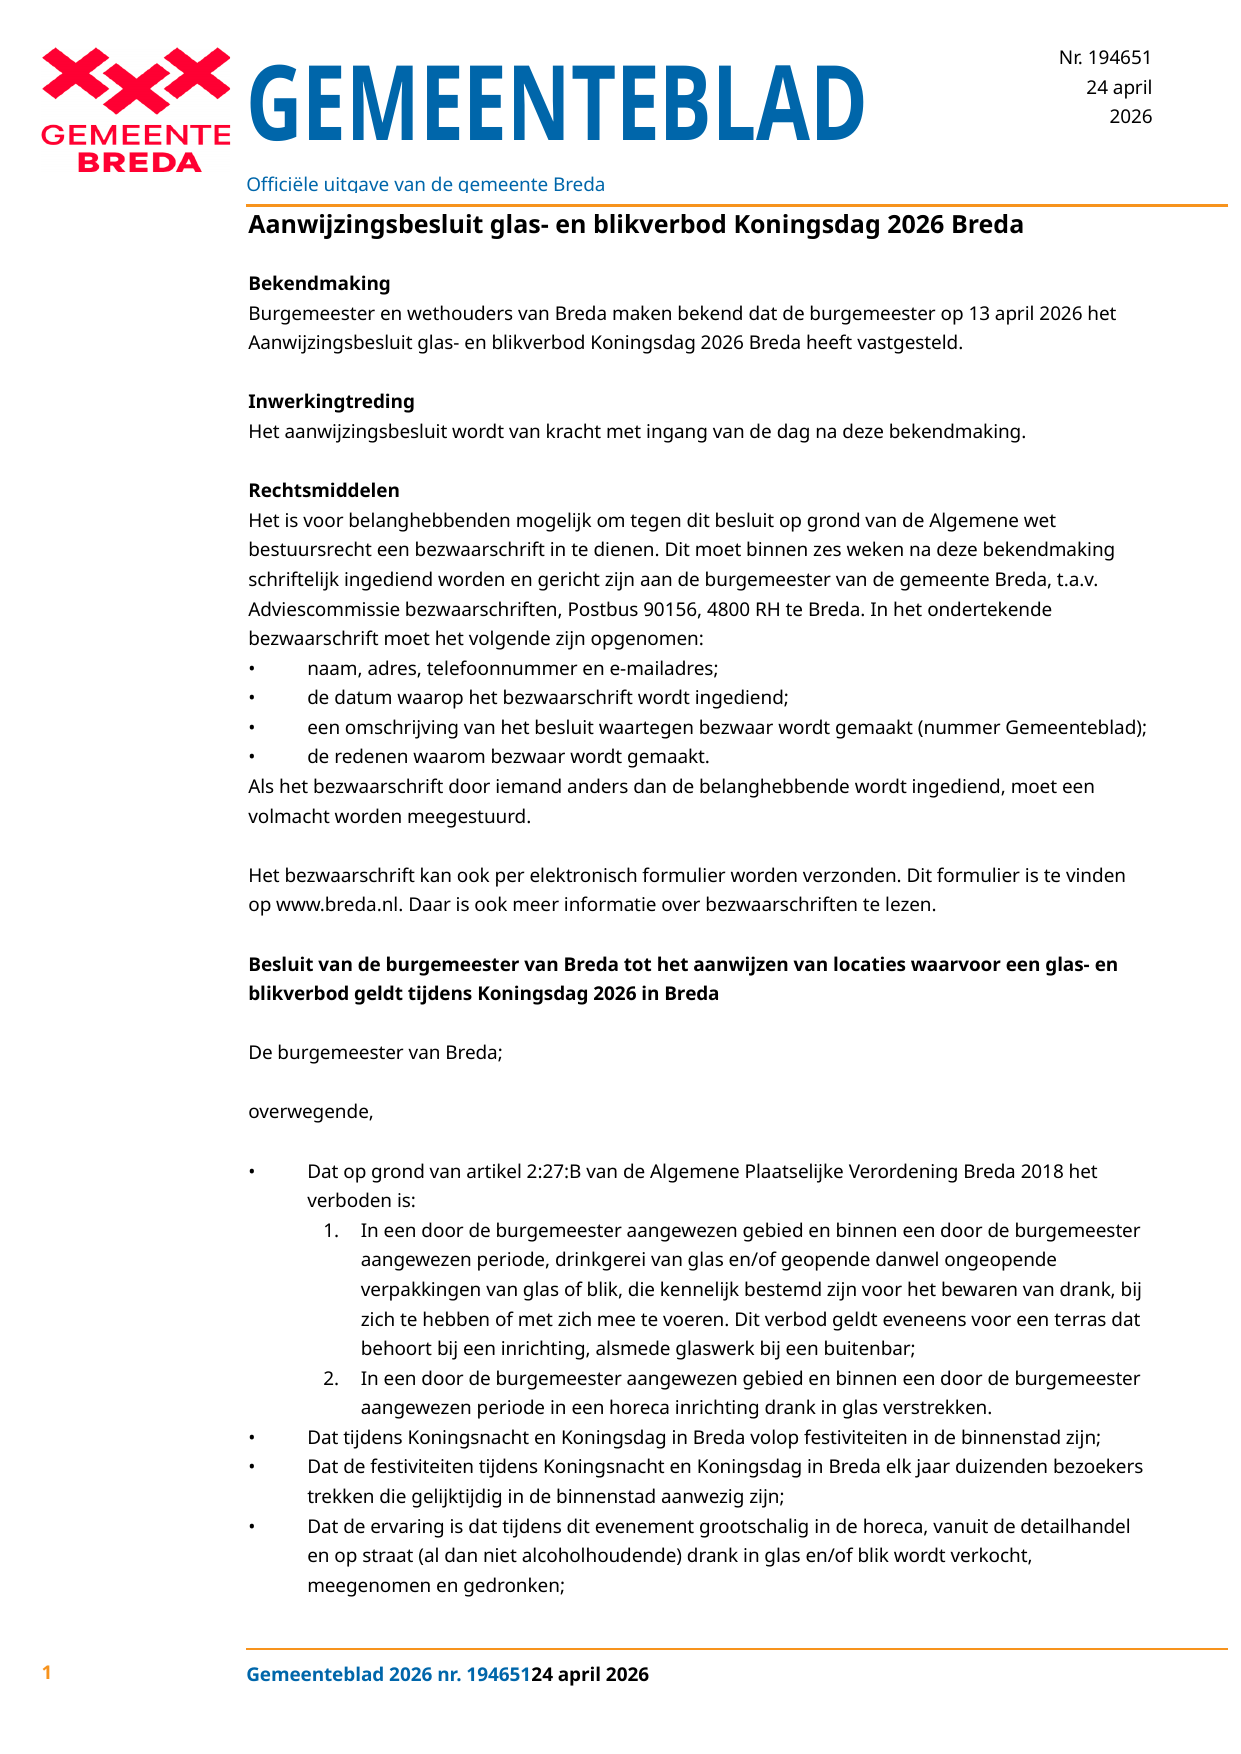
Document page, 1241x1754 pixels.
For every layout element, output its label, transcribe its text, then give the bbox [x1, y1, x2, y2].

text Aanwijzingsbesluit glas- en blikverbod Koningsdag 2026 Breda [248, 207, 1152, 241]
text Burgemeester en wethouders van Breda maken bekend dat de burgemeester op 13 april 2026 het Aanwijzingsbesluit glas- en blikverbod Koningsdag 2026 Breda heeft vastgesteld. [248, 300, 1152, 355]
list In een door de burgemeester aangewezen gebied en binnen een door de burgemeester aangewezen periode, drinkgerei van glas en/of geopende danwel ongeopende verpakkingen van glas of blik, die kennelijk bestemd zijn voor het bewaren van drank, bij zich te hebben of met zich mee te voeren. Dit verbod geldt eveneens voor een terras dat behoort bij een inrichting, alsmede glaswerk bij een buitenbar; [323, 1217, 1152, 1361]
list naam, adres, telefoonnummer en e-mailadres; [248, 655, 1152, 681]
list een omschrijving van het besluit waartegen bezwaar wordt gemaakt (nummer Gemeenteblad); [248, 714, 1152, 740]
text Besluit van de burgemeester van Breda tot het aanwijzen van locaties waarvoor een glas- en blikverbod geldt tijdens Koningsdag 2026 in Breda [248, 951, 1152, 1006]
list In een door de burgemeester aangewezen gebied en binnen een door de burgemeester aangewezen periode in een horeca inrichting drank in glas verstrekken. [323, 1365, 1152, 1420]
list Dat tijdens Koningsnacht en Koningsdag in Breda volop festiviteiten in de binnenstad zijn; [248, 1424, 1152, 1450]
text Inwerkingtreding [248, 389, 1152, 414]
list de redenen waarom bezwaar wordt gemaakt. [248, 744, 1152, 769]
text Als het bezwaarschrift door iemand anders dan de belanghebbende wordt ingediend, moet een volmacht worden meegestuurd. [248, 773, 1152, 828]
text Het bezwaarschrift kan ook per elektronisch formulier worden verzonden. Dit formulier is te vinden op www.breda.nl. Daar is ook meer informatie over bezwaarschriften te lezen. [248, 862, 1152, 917]
list de datum waarop het bezwaarschrift wordt ingediend; [248, 684, 1152, 710]
list Dat op grond van artikel 2:27:B van de Algemene Plaatselijke Verordening Breda 2018 het verboden is: [248, 1158, 1152, 1213]
text overwegende, [248, 1099, 1152, 1124]
list Dat de ervaring is dat tijdens dit evenement grootschalig in de horeca, vanuit de detailhandel en op straat (al dan niet alcoholhoudende) drank in glas en/of blik wordt verkocht, meegenomen en gedronken; [248, 1513, 1152, 1598]
text Bekendmaking [248, 270, 1152, 296]
list Dat de festiviteiten tijdens Koningsnacht en Koningsdag in Breda elk jaar duizenden bezoekers trekken die gelijktijdig in de binnenstad aanwezig zijn; [248, 1454, 1152, 1509]
text Rechtsmiddelen [248, 477, 1152, 503]
text De burgemeester van Breda; [248, 1039, 1152, 1065]
text Het is voor belanghebbenden mogelijk om tegen dit besluit op grond van de Algemene wet bestuursrecht een bezwaarschrift in te dienen. Dit moet binnen zes weken na deze bekendmaking schriftelijk ingediend worden en gericht zijn aan de burgemeester van de gemeente Breda, t.a.v. Adviescommissie bezwaarschriften, Postbus 90156, 4800 RH te Breda. In het ondertekende bezwaarschrift moet het volgende zijn opgenomen: [248, 507, 1152, 651]
picture [41, 47, 231, 172]
text Het aanwijzingsbesluit wordt van kracht met ingang van de dag na deze bekendmaking. [248, 418, 1152, 444]
